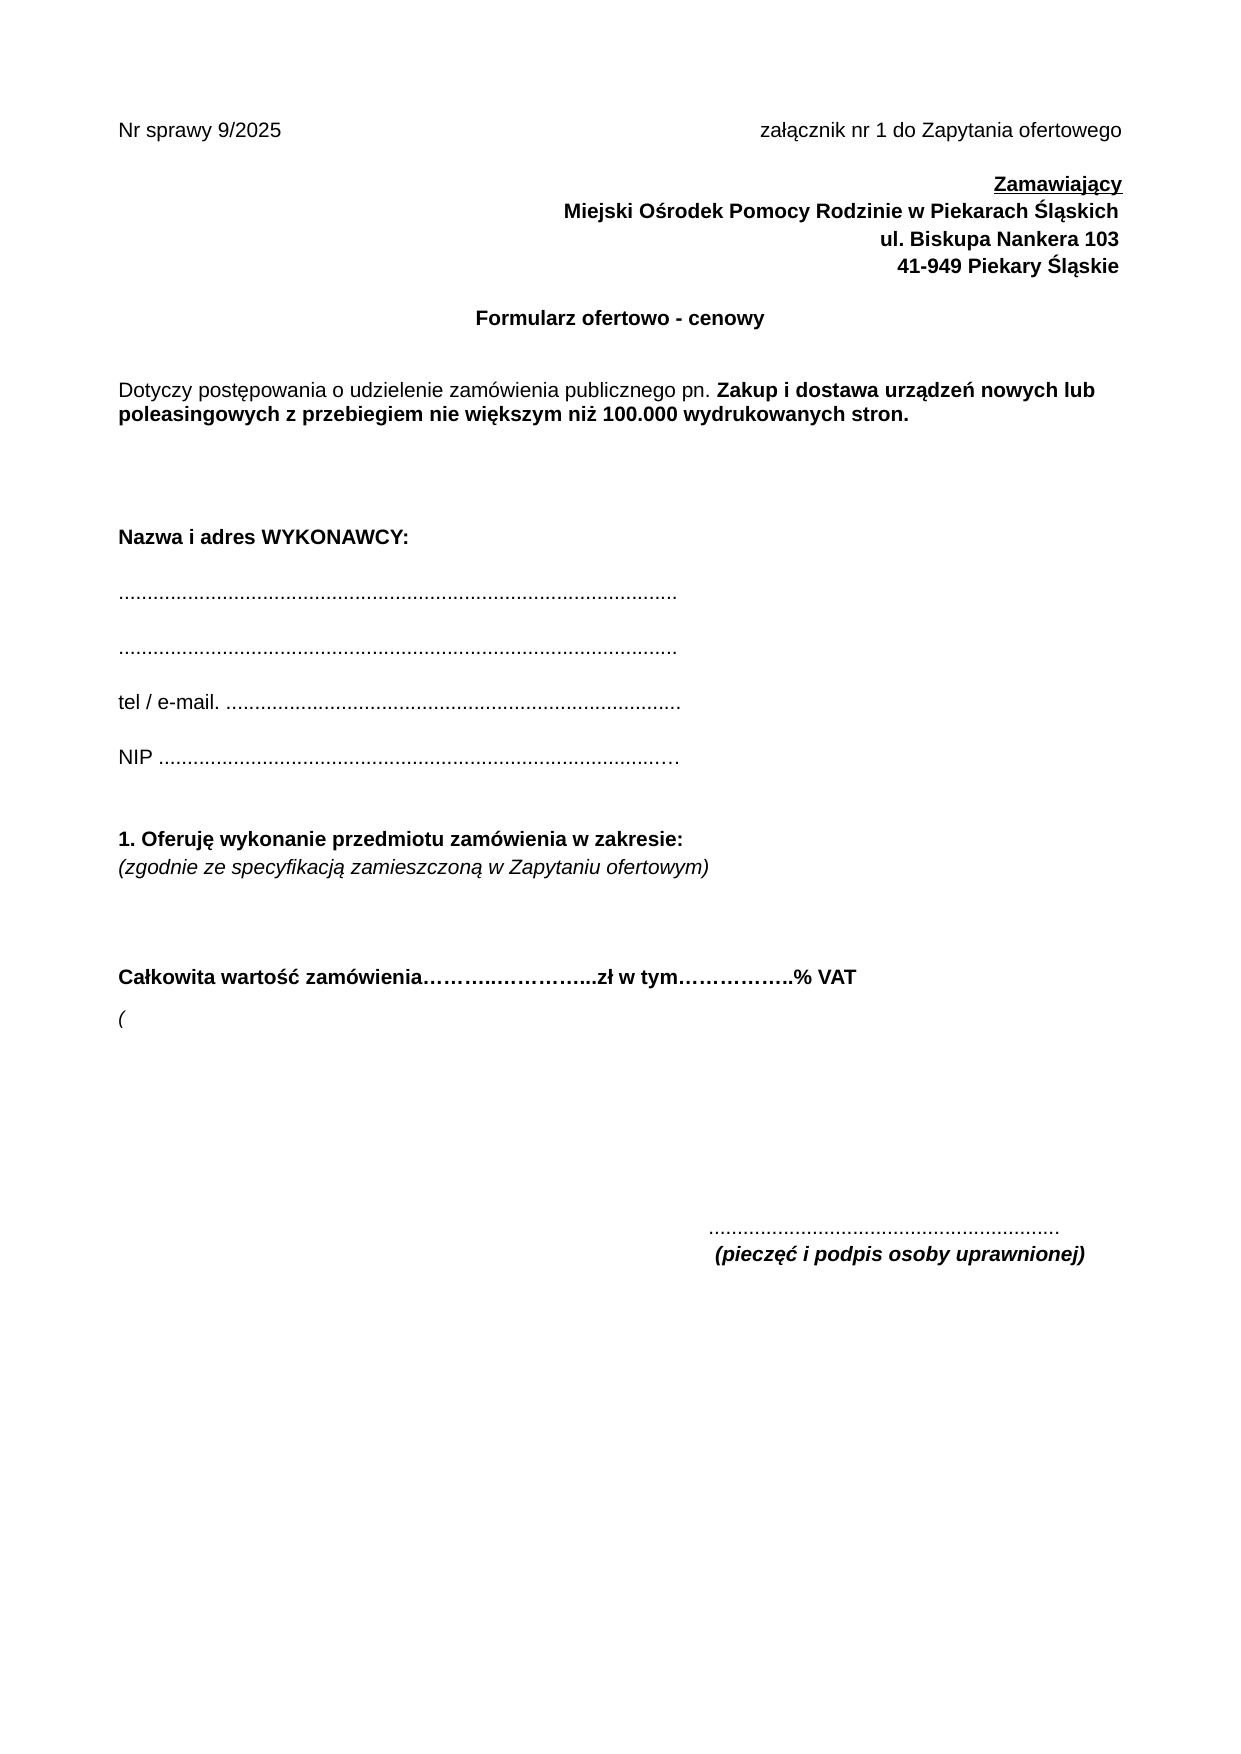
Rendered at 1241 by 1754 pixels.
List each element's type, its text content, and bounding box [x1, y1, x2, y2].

text NIP .......................................................................................… [118, 745, 1122, 769]
text ............................................................. [118, 1214, 1122, 1238]
text tel / e-mail. ............................................................................... [118, 690, 1122, 714]
text Dotyczy postępowania o udzielenie zamówienia publicznego pn. Zakup i dostawa urządzeń nowych lub poleasingowych z przebiegiem nie większym niż 100.000 wydrukowanych stron. [118, 377, 1122, 425]
text ( [118, 1007, 1122, 1028]
text ................................................................................................. [118, 635, 1122, 659]
text Miejski Ośrodek Pomocy Rodzinie w Piekarach Śląskich [118, 199, 1119, 223]
text 1. Oferuję wykonanie przedmiotu zamówienia w zakresie: [118, 827, 1122, 851]
text (zgodnie ze specyfikacją zamieszczoną w Zapytaniu ofertowym) [118, 855, 1122, 879]
text ul. Biskupa Nankera 103 [118, 227, 1119, 251]
text Zamawiający [118, 172, 1122, 196]
text Całkowita wartość zamówienia………..…………...zł w tym……………..% VAT [118, 965, 1122, 989]
text Nazwa i adres WYKONAWCY: [118, 525, 1122, 549]
text 41-949 Piekary Śląskie [118, 254, 1119, 278]
text (pieczęć i podpis osoby uprawnionej) [118, 1242, 1122, 1266]
text ................................................................................................. [118, 580, 1122, 604]
text Formularz ofertowo - cenowy [118, 306, 1122, 329]
